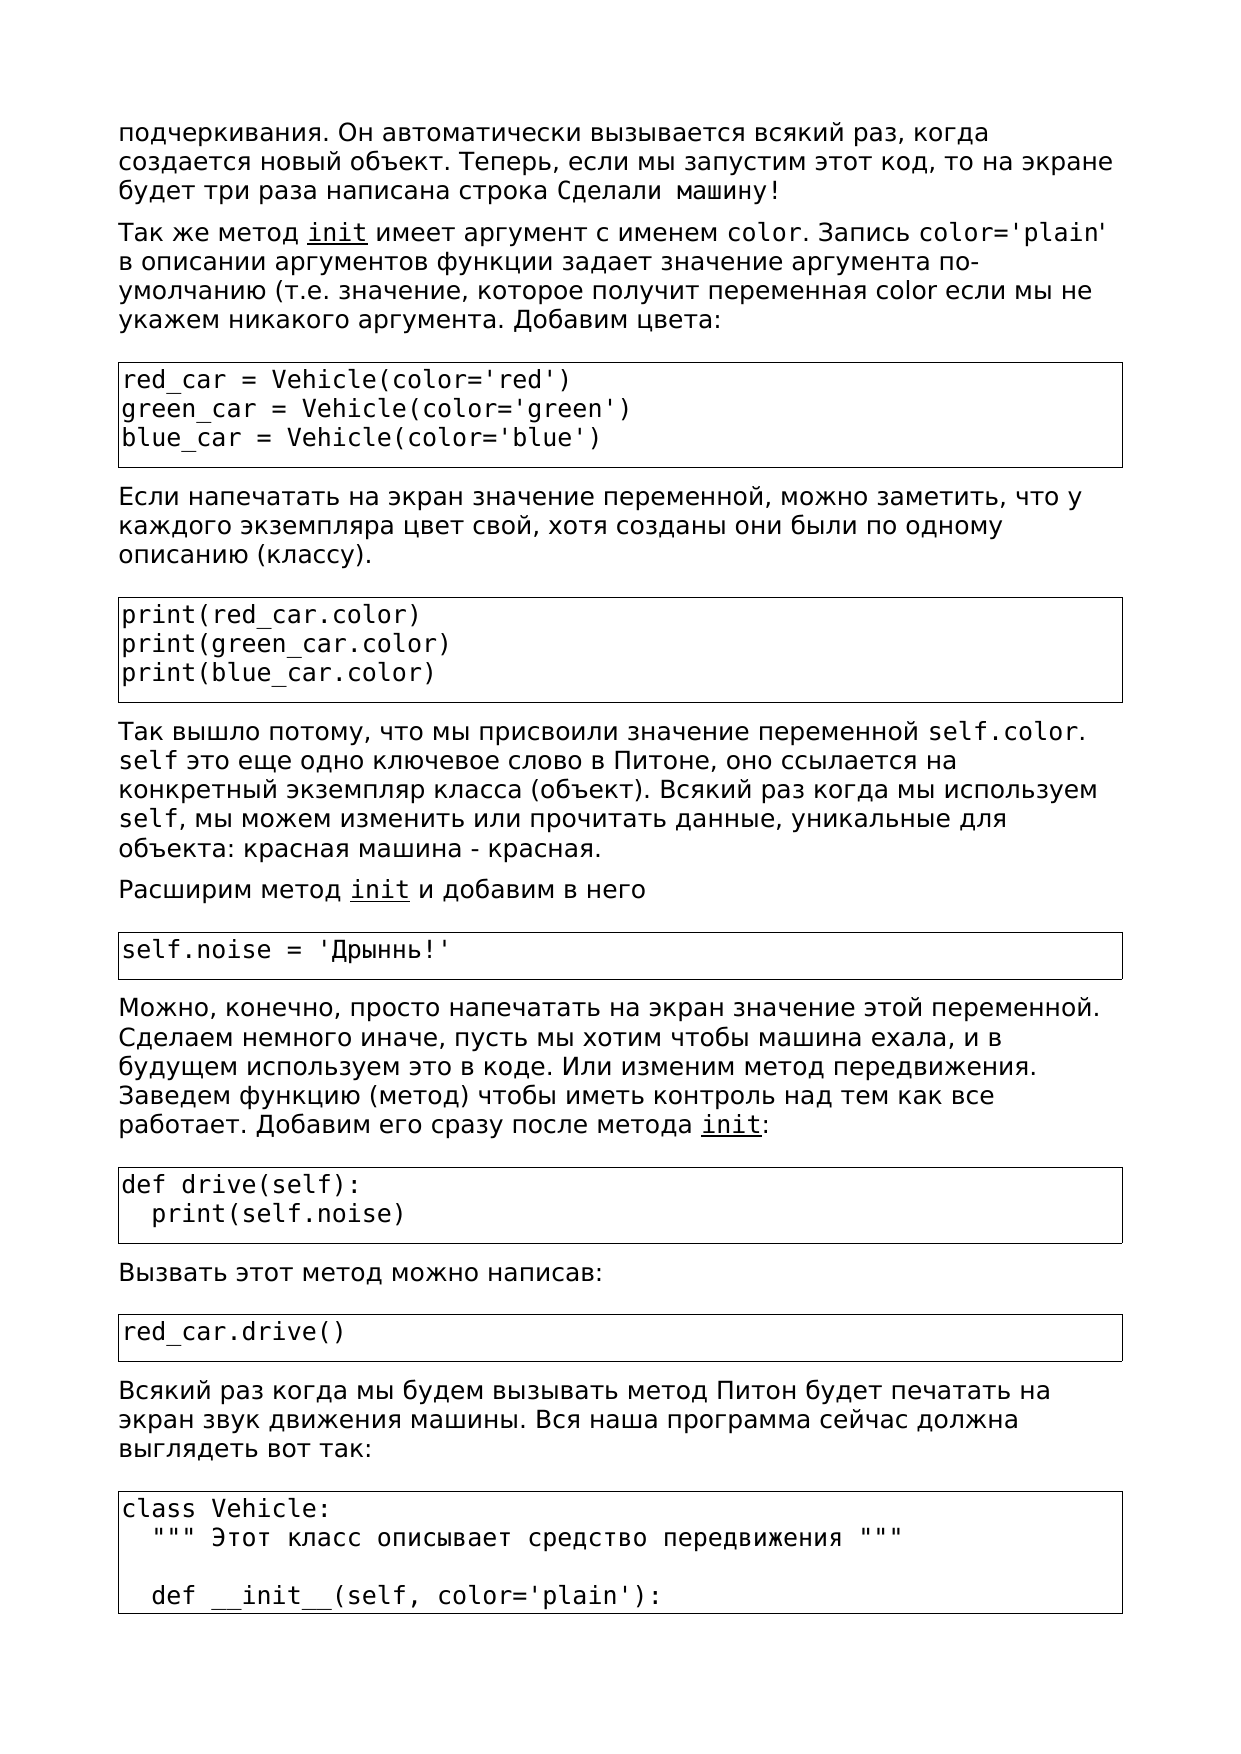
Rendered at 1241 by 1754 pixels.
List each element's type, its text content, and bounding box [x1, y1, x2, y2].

table_header red_car.drive() [119, 1315, 1122, 1361]
text Расширим метод init и добавим в него [118, 875, 1122, 904]
table_header class Vehicle: """ Этот класс описывает средство передвижения """ def __init__(self, color='plain'): [119, 1492, 1122, 1613]
table_header def drive(self): print(self.noise) [119, 1168, 1122, 1243]
table_header print(red_car.color) print(green_car.color) print(blue_car.color) [119, 598, 1122, 702]
text Вызвать этот метод можно написав: [118, 1258, 1122, 1287]
text Так вышло потому, что мы присвоили значение переменной self.color. self это еще одно ключевое слово в Питоне, оно ссылается на конкретный экземпляр класса (объект). Всякий раз когда мы используем self, мы можем изменить или прочитать данные, уникальные для объекта: красная машина - красная. [118, 717, 1122, 863]
text Можно, конечно, просто напечатать на экран значение этой переменной. Сделаем немного иначе, пусть мы хотим чтобы машина ехала, и в будущем используем это в коде. Или изменим метод передвижения. Заведем функцию (метод) чтобы иметь контроль над тем как все работает. Добавим его сразу после метода init: [118, 994, 1122, 1139]
table_header red_car = Vehicle(color='red') green_car = Vehicle(color='green') blue_car = Vehicle(color='blue') [119, 363, 1122, 467]
text подчеркивания. Он автоматически вызывается всякий раз, когда создается новый объект. Теперь, если мы запустим этот код, то на экране будет три раза написана строка Сделали машину! [118, 118, 1122, 206]
text Так же метод init имеет аргумент с именем color. Запись color='plain' в описании аргументов функции задает значение аргумента по-умолчанию (т.е. значение, которое получит переменная color если мы не укажем никакого аргумента. Добавим цвета: [118, 218, 1122, 335]
table_header self.noise = 'Дрыннь!' [119, 933, 1122, 979]
text Если напечатать на экран значение переменной, можно заметить, что у каждого экземпляра цвет свой, хотя созданы они были по одному описанию (классу). [118, 482, 1122, 570]
text Всякий раз когда мы будем вызывать метод Питон будет печатать на экран звук движения машины. Вся наша программа сейчас должна выглядеть вот так: [118, 1376, 1122, 1463]
